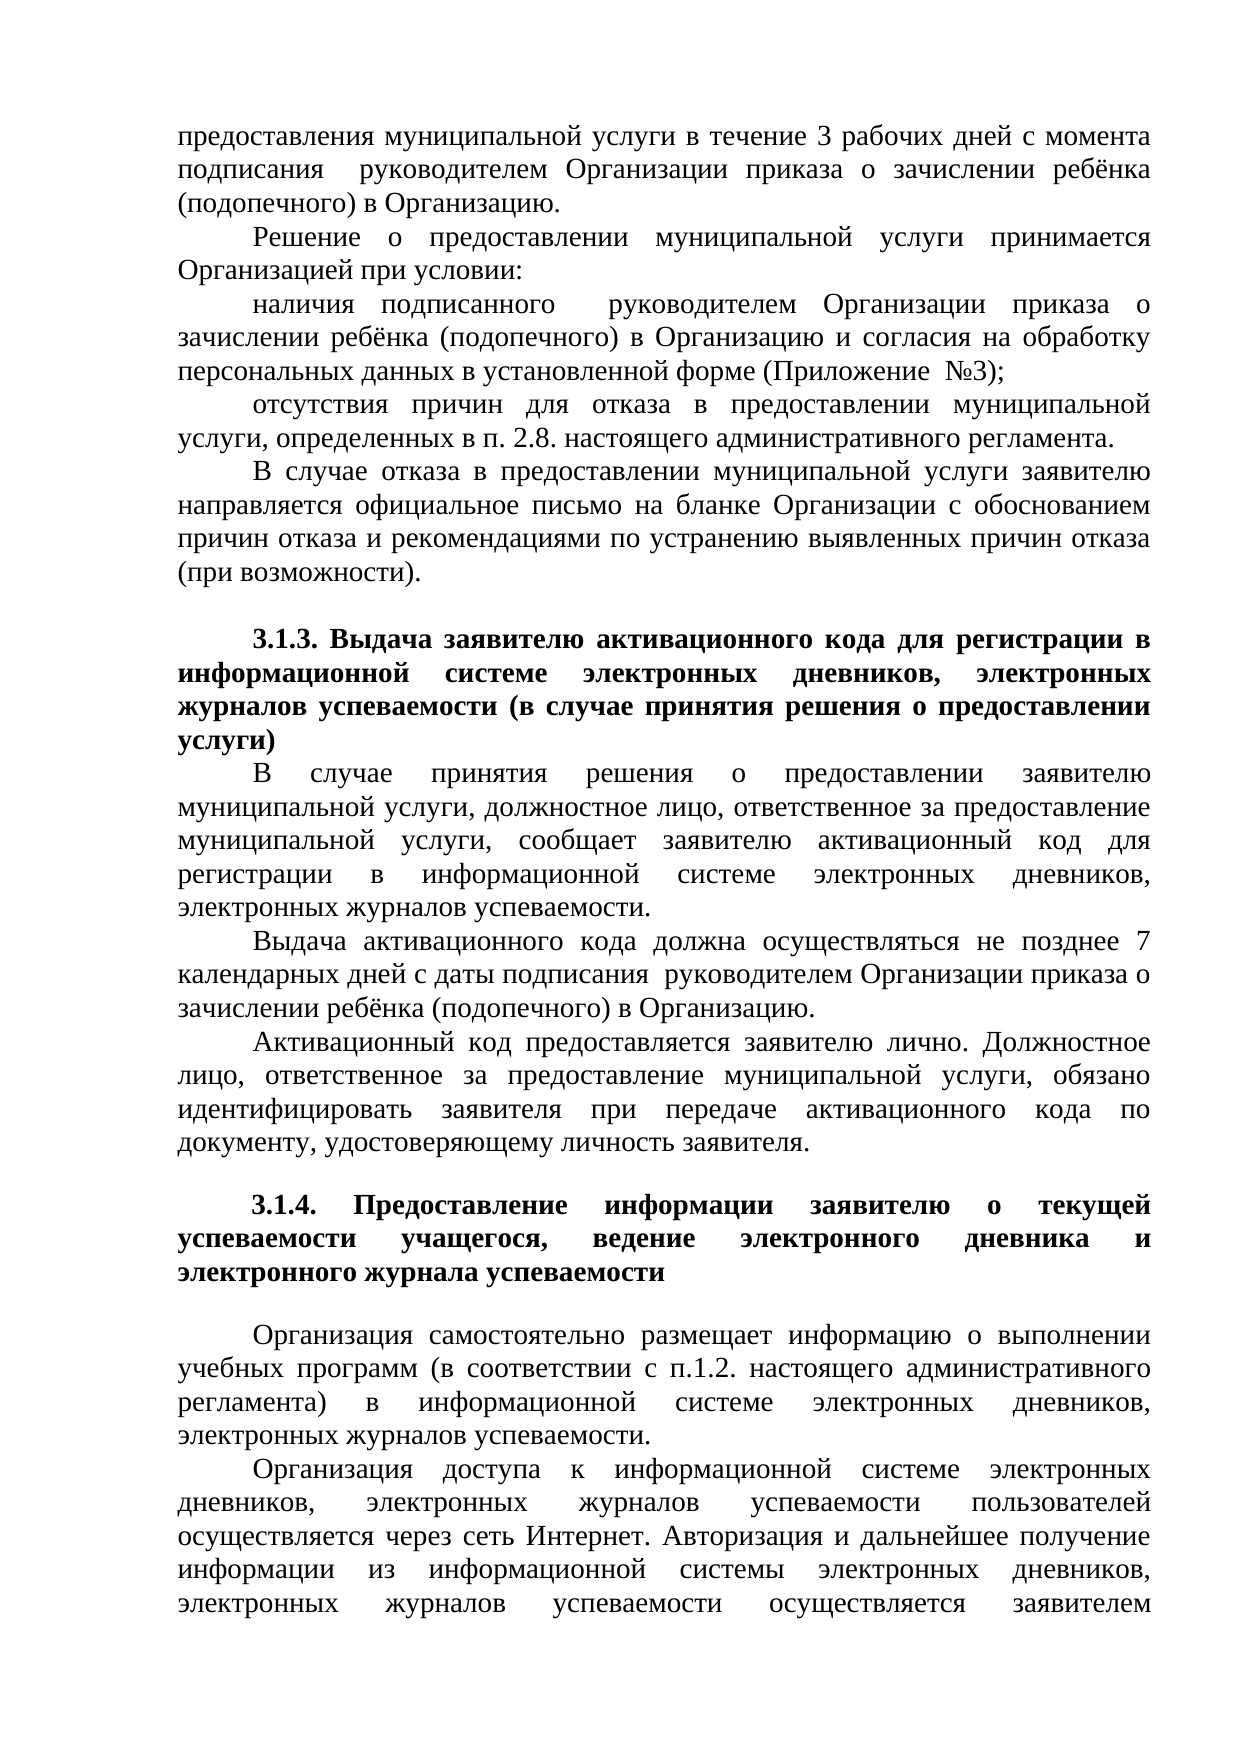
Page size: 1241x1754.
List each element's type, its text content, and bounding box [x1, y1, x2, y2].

text Решение о предоставлении муниципальной услуги принимается Организацией при условии: [177, 219, 1152, 286]
text наличия подписанного руководителем Организации приказа о зачислении ребёнка (подопечного) в Организацию и согласия на обработку персональных данных в установленной форме (Приложение №3); [177, 286, 1152, 386]
text Активационный код предоставляется заявителю лично. Должностное лицо, ответственное за предоставление муниципальной услуги, обязано идентифицировать заявителя при передаче активационного кода по документу, удостоверяющему личность заявителя. [177, 1024, 1152, 1158]
text В случае отказа в предоставлении муниципальной услуги заявителю направляется официальное письмо на бланке Организации с обоснованием причин отказа и рекомендациями по устранению выявленных причин отказа (при возможности). [177, 453, 1152, 588]
text Выдача активационного кода должна осуществляться не позднее 7 календарных дней с даты подписания руководителем Организации приказа о зачислении ребёнка (подопечного) в Организацию. [177, 923, 1152, 1024]
text Организация самостоятельно размещает информацию о выполнении учебных программ (в соответствии с п.1.2. настоящего административного регламента) в информационной системе электронных дневников, электронных журналов успеваемости. [177, 1317, 1152, 1451]
text предоставления муниципальной услуги в течение 3 рабочих дней с момента подписания руководителем Организации приказа о зачислении ребёнка (подопечного) в Организацию. [177, 118, 1152, 219]
text отсутствия причин для отказа в предоставлении муниципальной услуги, определенных в п. 2.8. настоящего административного регламента. [177, 386, 1152, 453]
text Организация доступа к информационной системе электронных дневников, электронных журналов успеваемости пользователей осуществляется через сеть Интернет. Авторизация и дальнейшее получение информации из информационной системы электронных дневников, электронных журналов успеваемости осуществляется заявителем [177, 1451, 1152, 1619]
text 3.1.3. Выдача заявителю активационного кода для регистрации в информационной системе электронных дневников, электронных журналов успеваемости (в случае принятия решения о предоставлении услуги) [177, 621, 1152, 755]
text 3.1.4. Предоставление информации заявителю о текущей успеваемости учащегося, ведение электронного дневника и электронного журнала успеваемости [177, 1187, 1152, 1288]
text В случае принятия решения о предоставлении заявителю муниципальной услуги, должностное лицо, ответственное за предоставление муниципальной услуги, сообщает заявителю активационный код для регистрации в информационной системе электронных дневников, электронных журналов успеваемости. [177, 755, 1152, 923]
